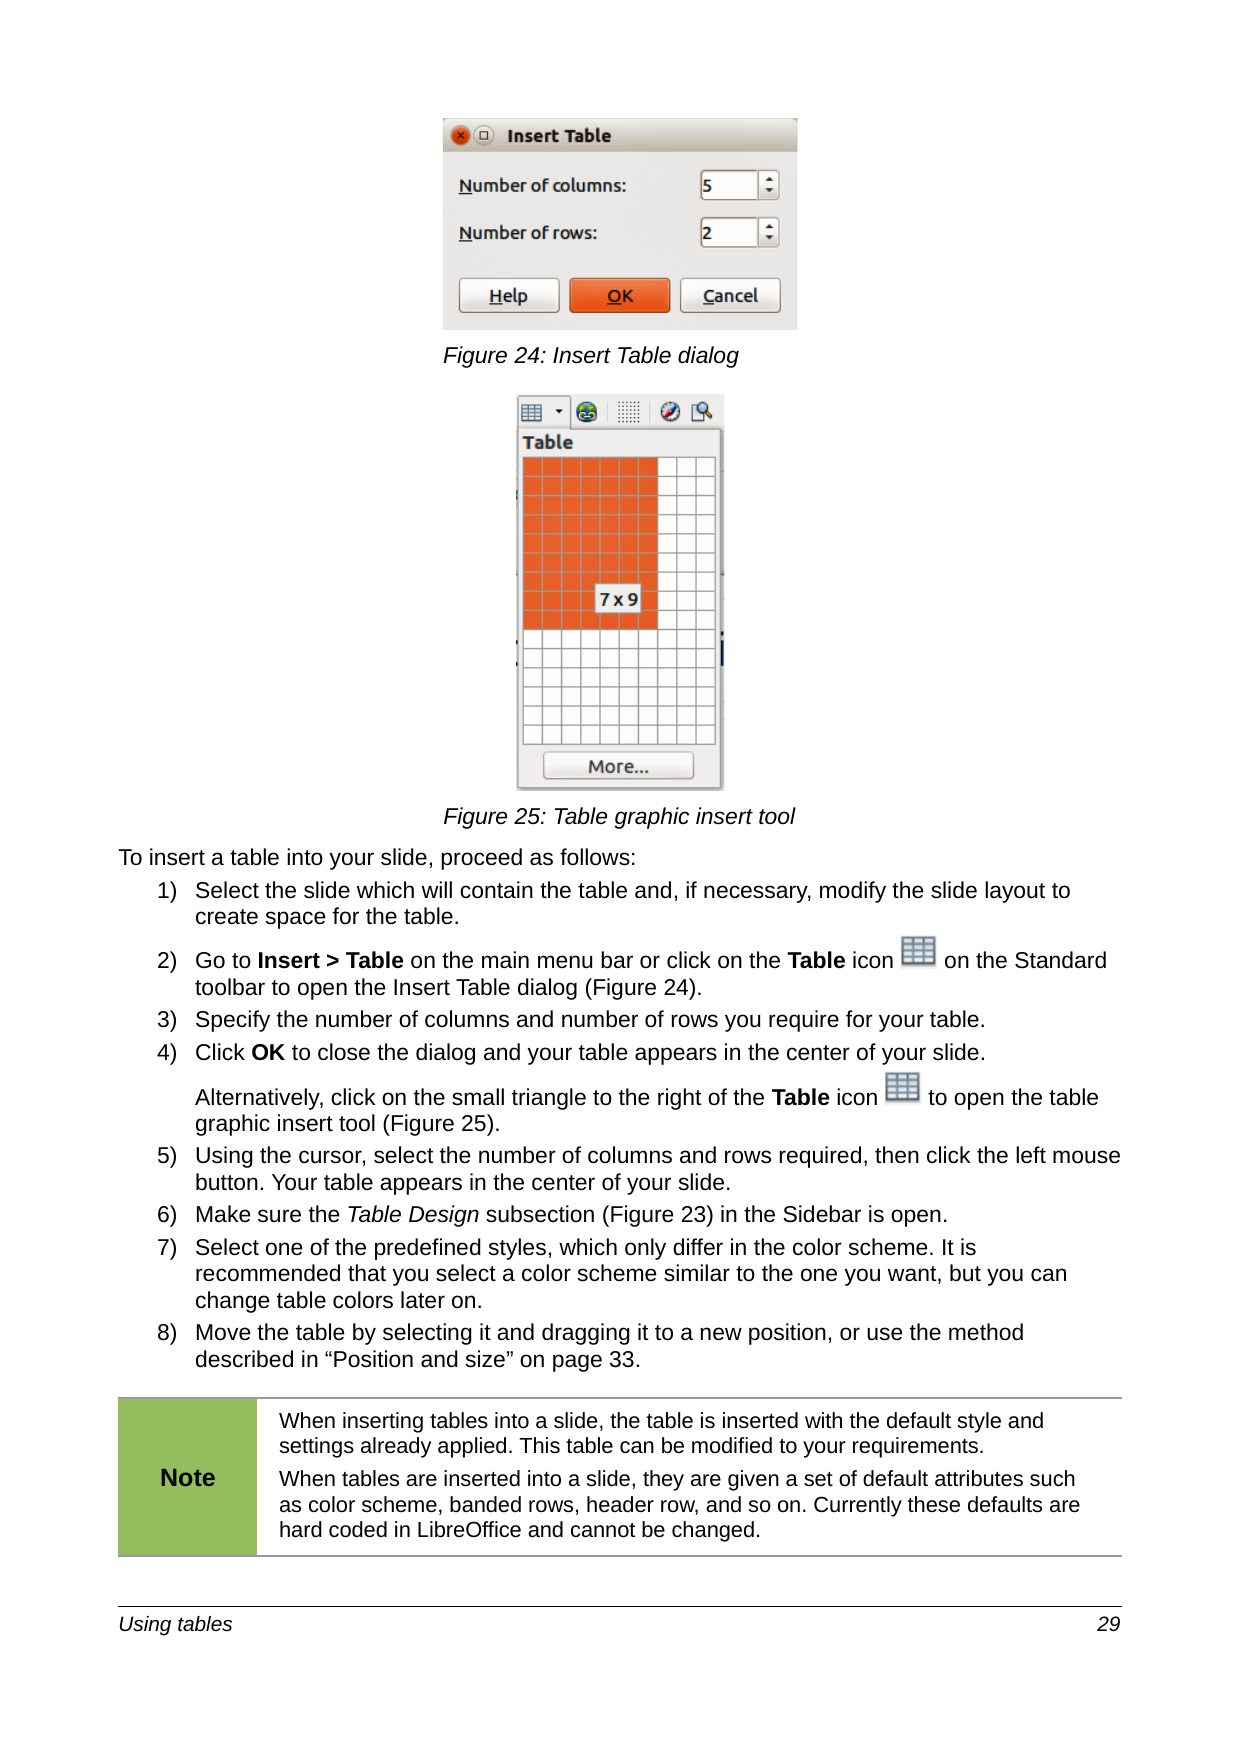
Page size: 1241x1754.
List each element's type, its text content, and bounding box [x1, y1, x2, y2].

table_header Note [118, 1399, 257, 1555]
table_header When inserting tables into a slide, the table is inserted with the default style and settings already applied. This table can be modified to your requirements. When tables are inserted into a slide, they are given a set of default attributes such as color scheme, banded rows, header row, and so on. Currently these defaults are hard coded in LibreOffice and cannot be changed. [258, 1399, 1122, 1555]
list Go to Insert > Table on the main menu bar or click on the Table icon on the Standard toolbar to open the Insert Table dialog (Figure 24). [177, 936, 1122, 1000]
list Move the table by selecting it and dragging it to a new position, or use the method described in “Position and size” on page 33. [177, 1319, 1122, 1372]
list Select one of the predefined styles, which only differ in the color scheme. It is recommended that you select a color scheme similar to the one you want, but you can change table colors later on. [177, 1234, 1122, 1313]
list Click OK to close the dialog and your table appears in the center of your slide. [177, 1039, 1122, 1065]
picture [884, 1071, 922, 1105]
list Select the slide which will contain the table and, if necessary, modify the slide layout to create space for the table. [177, 877, 1122, 929]
list Make sure the Table Design subsection (Figure 23) in the Sidebar is open. [177, 1201, 1122, 1228]
list Specify the number of columns and number of rows you require for your table. [177, 1006, 1122, 1033]
picture [900, 935, 938, 969]
list To insert a table into your slide, proceed as follows: [118, 844, 1122, 870]
picture [516, 393, 725, 791]
text Figure 24: Insert Table dialog [443, 342, 797, 368]
picture [442, 118, 798, 330]
list Alternatively, click on the small triangle to the right of the Table icon to open the table graphic insert tool (Figure 25). [195, 1072, 1122, 1136]
text Figure 25: Table graphic insert tool [431, 803, 809, 829]
list Using the cursor, select the number of columns and rows required, then click the left mouse button. Your table appears in the center of your slide. [177, 1142, 1122, 1195]
